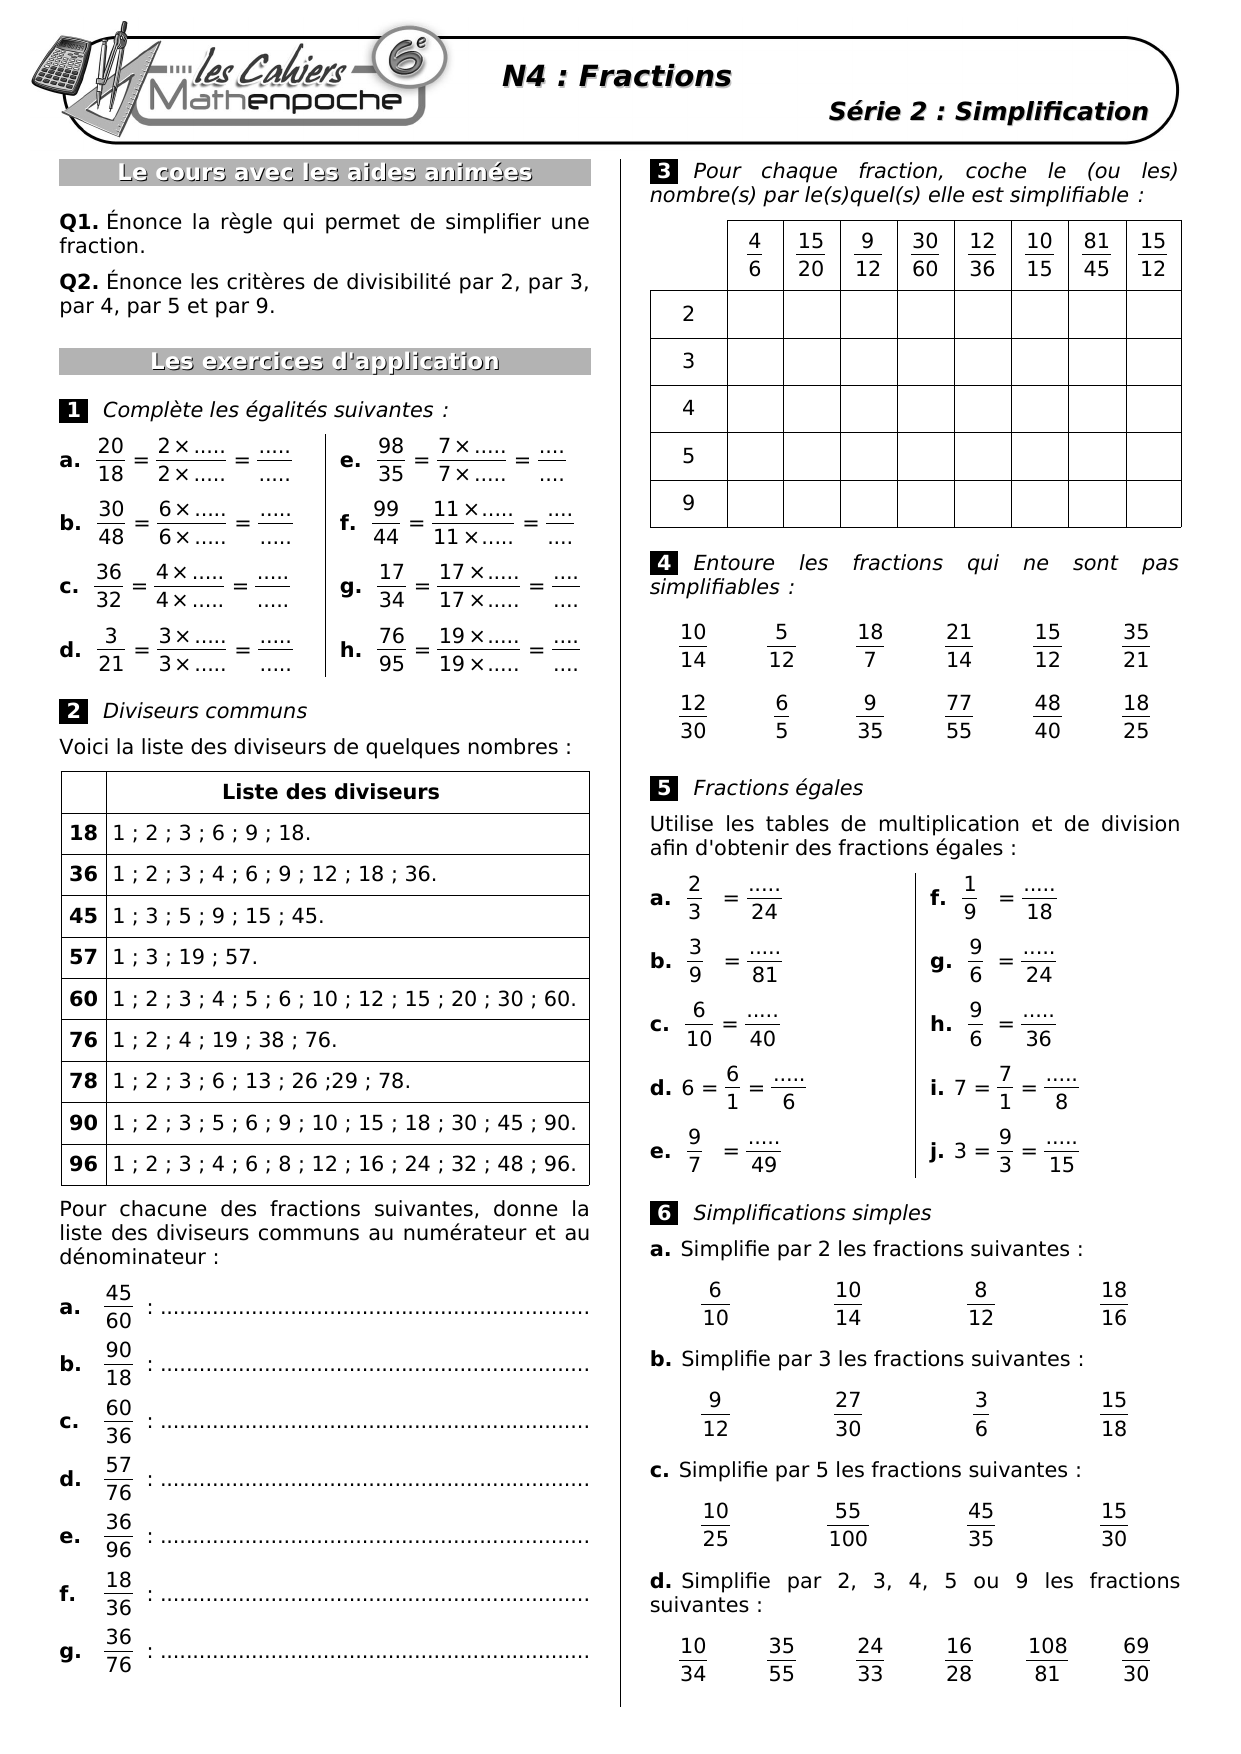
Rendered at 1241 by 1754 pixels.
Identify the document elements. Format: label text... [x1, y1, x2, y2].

table_cell [784, 433, 840, 480]
table_header [650, 1384, 782, 1446]
table_cell [1127, 481, 1181, 527]
table_cell 1 ; 3 ; 5 ; 9 ; 15 ; 45. [107, 896, 589, 937]
table_cell [728, 291, 783, 338]
list Complète les égalités suivantes : [59, 398, 591, 423]
list : [59, 1511, 591, 1562]
table_cell [1012, 291, 1068, 338]
table_header [650, 1273, 782, 1336]
table_header [915, 1273, 1048, 1336]
table_header [650, 611, 738, 682]
table_cell [1092, 682, 1181, 753]
table_header [782, 1273, 915, 1336]
table_header [1048, 1384, 1181, 1446]
list : [59, 1568, 591, 1620]
table_cell [841, 386, 897, 432]
table_cell [955, 481, 1011, 527]
table_header [1048, 1494, 1181, 1557]
table_cell 5 [651, 433, 727, 480]
list Pour chaque fraction, coche le (ou les) nombre(s) par le(s)quel(s) elle est simplifiable : [649, 159, 1181, 208]
list = [930, 999, 1181, 1051]
list Simplifie par 2 les fractions suivantes : [649, 1237, 1181, 1261]
list = [649, 999, 901, 1051]
table_cell [784, 386, 840, 432]
list == [59, 498, 310, 549]
table_cell [898, 481, 954, 527]
table_cell 60 [62, 979, 106, 1019]
text Les exercices d'application [59, 348, 591, 375]
list == [59, 561, 310, 612]
table_cell [728, 433, 783, 480]
list Entoure les fractions qui ne sont pas simplifiables : [649, 551, 1181, 599]
table_cell 1 ; 3 ; 19 ; 57. [107, 938, 589, 978]
list : [59, 1281, 591, 1333]
list Diviseurs communs [88, 699, 591, 724]
list Simplifie par 2, 3, 4, 5 ou 9 les fractions suivantes : [649, 1569, 1181, 1617]
table_header [650, 220, 727, 290]
list = [930, 873, 1181, 924]
table_cell 36 [62, 855, 106, 895]
table_cell 2 [651, 291, 727, 338]
table_cell [1012, 339, 1068, 385]
list = [649, 873, 901, 924]
table_cell [955, 386, 1011, 432]
text Utilise les tables de multiplication et de division afin d'obtenir des fractions égales : [649, 812, 1181, 861]
table_header [1004, 611, 1092, 682]
table_cell 45 [62, 896, 106, 937]
table_cell [898, 433, 954, 480]
table_cell [955, 433, 1011, 480]
table_cell [784, 339, 840, 385]
table_header [650, 1629, 738, 1692]
table_header [784, 221, 840, 290]
table_cell [1004, 682, 1092, 753]
table_cell [898, 291, 954, 338]
list = [930, 936, 1181, 987]
table_cell 1 ; 2 ; 3 ; 4 ; 6 ; 8 ; 12 ; 16 ; 24 ; 32 ; 48 ; 96. [107, 1145, 589, 1185]
table_cell [1127, 291, 1181, 338]
list : [59, 1453, 591, 1505]
table_header [915, 1629, 1004, 1692]
table_cell [1127, 339, 1181, 385]
table_header [650, 1494, 782, 1557]
table_header [1069, 221, 1126, 290]
table_header [738, 611, 827, 682]
table_cell [784, 481, 840, 527]
list 3 == [930, 1126, 1181, 1177]
table_header [841, 221, 897, 290]
list == [59, 624, 310, 676]
table_cell [1069, 386, 1126, 432]
table_header [827, 1629, 915, 1692]
table_cell [898, 386, 954, 432]
table_cell 76 [62, 1020, 106, 1061]
table_cell 3 [651, 339, 727, 385]
table_cell [898, 339, 954, 385]
text Q2. Énonce les critères de divisibilité par 2, par 3, par 4, par 5 et par 9. [59, 270, 591, 319]
list 7 == [930, 1062, 1181, 1114]
table_cell [1012, 386, 1068, 432]
text Voici la liste des diviseurs de quelques nombres : [59, 735, 591, 760]
table_header Liste des diviseurs [107, 772, 589, 813]
table_cell [915, 682, 1004, 753]
table_header [1048, 1273, 1181, 1336]
table_header 1 ; 2 ; 3 ; 6 ; 13 ; 26 ;29 ; 78. [107, 1062, 589, 1102]
text Pour chacune des fractions suivantes, donne la liste des diviseurs communs au numérateur et au dénominateur : [59, 1197, 591, 1269]
table_header [1127, 221, 1181, 290]
table_cell [955, 291, 1011, 338]
table_cell [955, 339, 1011, 385]
table_cell [1127, 433, 1181, 480]
list 6 == [649, 1062, 901, 1114]
list : [59, 1339, 591, 1390]
table_header [782, 1384, 915, 1446]
table_cell 1 ; 2 ; 3 ; 6 ; 9 ; 18. [107, 814, 589, 854]
table_cell 9 [651, 481, 727, 527]
table_cell 1 ; 2 ; 3 ; 4 ; 5 ; 6 ; 10 ; 12 ; 15 ; 20 ; 30 ; 60. [107, 979, 589, 1019]
list = [649, 936, 901, 987]
table_header [62, 772, 106, 813]
table_header [1012, 221, 1068, 290]
list : [59, 1396, 591, 1448]
table_cell [1012, 433, 1068, 480]
table_cell [728, 481, 783, 527]
table_header [1004, 1629, 1092, 1692]
table_cell [1069, 433, 1126, 480]
table_cell 90 [62, 1103, 106, 1144]
table_header 78 [62, 1062, 106, 1102]
table_cell [650, 682, 738, 753]
table_cell 4 [651, 386, 727, 432]
table_header [915, 1384, 1048, 1446]
table_header [1092, 1629, 1181, 1692]
table_header [728, 221, 783, 290]
table_cell [1069, 291, 1126, 338]
table_cell [1069, 339, 1126, 385]
table_cell [728, 339, 783, 385]
list : [59, 1626, 591, 1677]
table_cell 57 [62, 938, 106, 978]
table_cell [841, 433, 897, 480]
list == [339, 498, 591, 549]
list Simplifications simples [678, 1201, 1181, 1225]
table_header [898, 221, 954, 290]
table_cell [1012, 481, 1068, 527]
table_header [738, 1629, 827, 1692]
list Simplifie par 3 les fractions suivantes : [649, 1347, 1181, 1372]
picture [29, 17, 1182, 151]
table_header [915, 611, 1004, 682]
list Fractions égales [678, 776, 1181, 801]
table_cell [841, 339, 897, 385]
list Simplifie par 5 les fractions suivantes : [649, 1458, 1181, 1482]
table_header [827, 611, 915, 682]
text Le cours avec les aides animées [59, 159, 591, 186]
table_cell [738, 682, 827, 753]
table_cell [841, 291, 897, 338]
table_cell [784, 291, 840, 338]
table_header [782, 1494, 915, 1557]
table_cell 1 ; 2 ; 4 ; 19 ; 38 ; 76. [107, 1020, 589, 1061]
table_cell [728, 386, 783, 432]
list == [339, 624, 591, 676]
table_cell [827, 682, 915, 753]
table_header [1092, 611, 1181, 682]
list = [649, 1126, 901, 1177]
table_cell [841, 481, 897, 527]
table_cell 1 ; 2 ; 3 ; 4 ; 6 ; 9 ; 12 ; 18 ; 36. [107, 855, 589, 895]
table_cell 1 ; 2 ; 3 ; 5 ; 6 ; 9 ; 10 ; 15 ; 18 ; 30 ; 45 ; 90. [107, 1103, 589, 1144]
list == [339, 561, 591, 612]
table_cell 96 [62, 1145, 106, 1185]
table_header [955, 221, 1011, 290]
text Q1. Énonce la règle qui permet de simplifier une fraction. [59, 210, 591, 258]
table_cell 18 [62, 814, 106, 854]
table_cell [1069, 481, 1126, 527]
list == [339, 434, 591, 486]
list == [59, 434, 310, 486]
table_header [915, 1494, 1048, 1557]
table_cell [1127, 386, 1181, 432]
